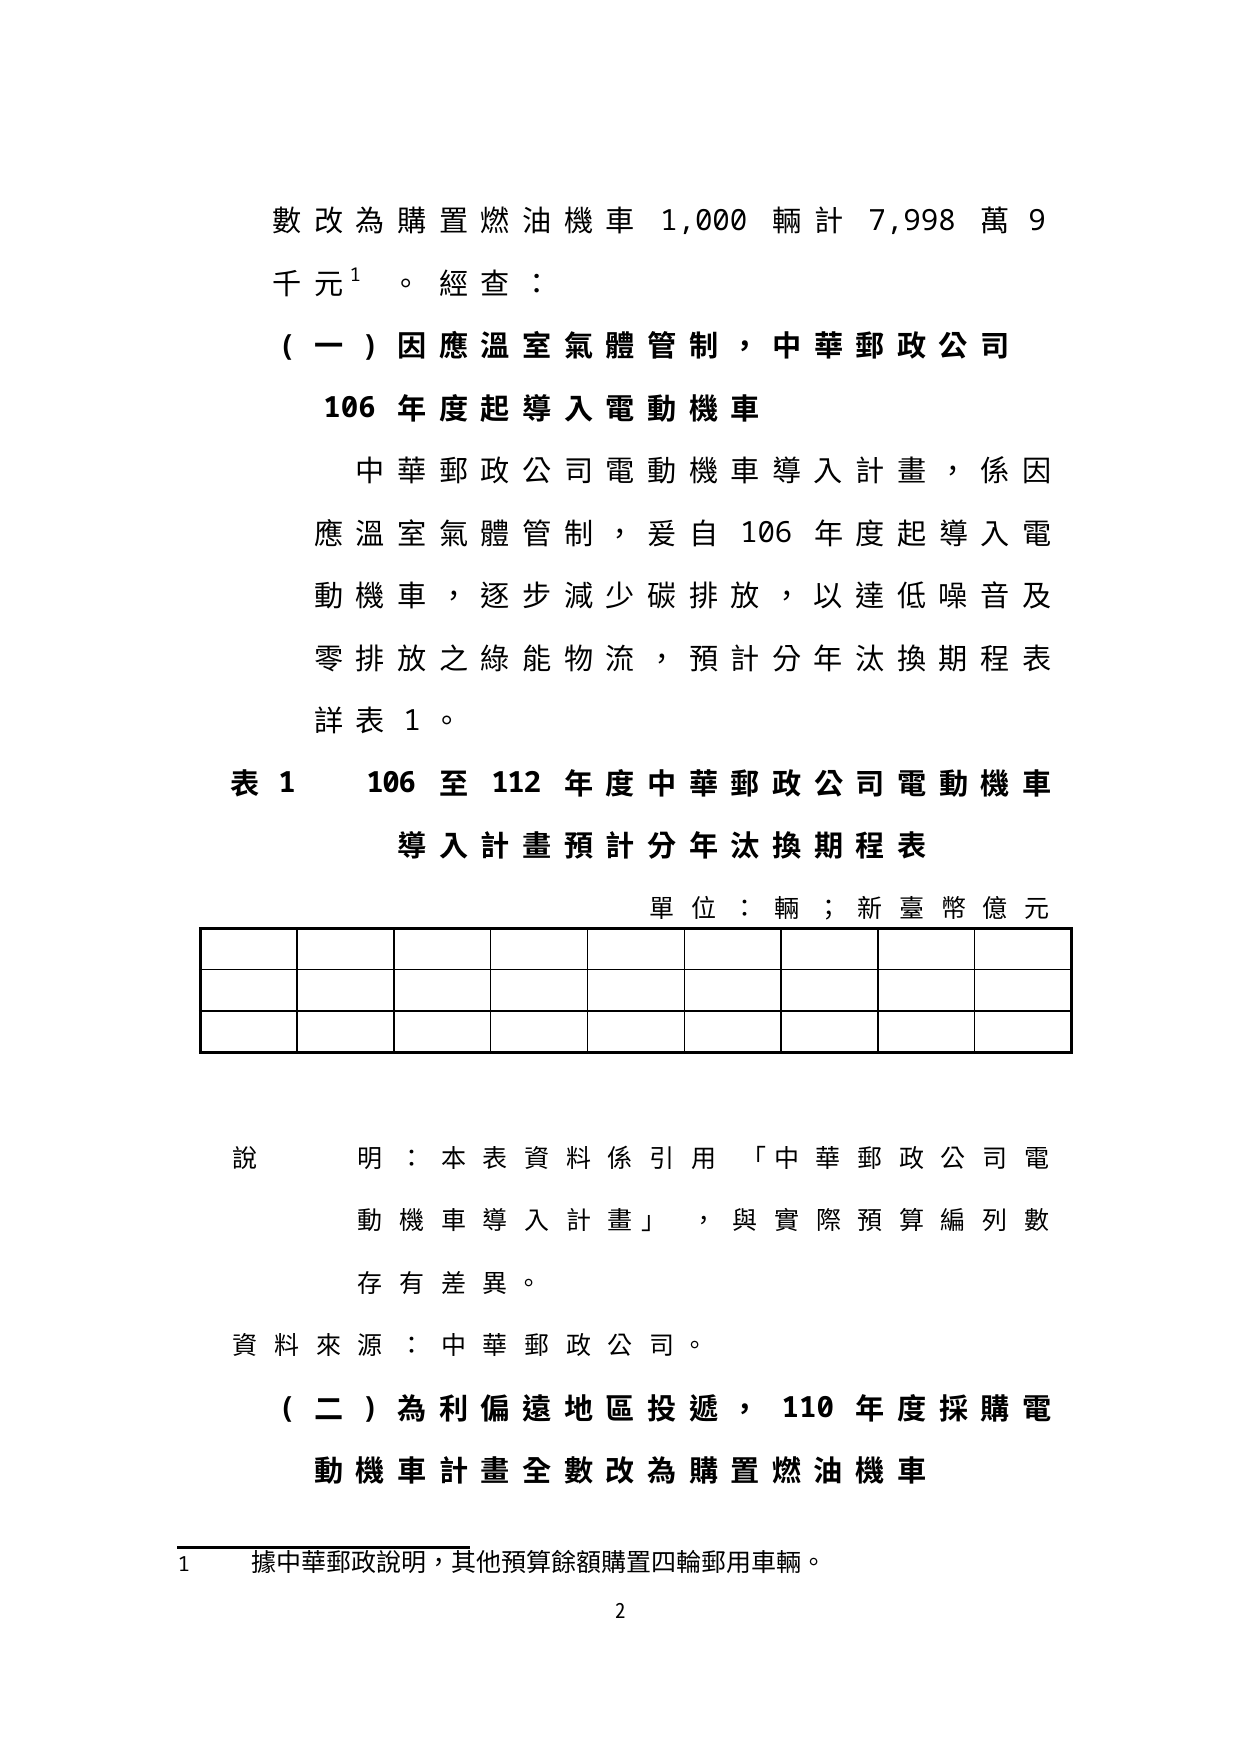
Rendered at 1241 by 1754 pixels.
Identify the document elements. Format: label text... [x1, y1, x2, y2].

text 據中華郵政說明，其他預算餘額購置四輪郵用車輛。 [177, 1548, 1063, 1577]
table_header 110 [685, 930, 780, 968]
table_cell 0.48 [395, 1012, 490, 1051]
table_cell 1.2 [588, 1012, 684, 1051]
table_header 108 [491, 930, 587, 968]
table_cell 1,500 [588, 970, 684, 1010]
table_cell 627 [298, 970, 393, 1010]
table_cell 1,200 [491, 970, 587, 1010]
table_header 107 [395, 930, 490, 968]
table_cell 819 [879, 970, 974, 1010]
text 單位：輛；新臺幣億元 [183, 865, 1058, 927]
text 數改為購置燃油機車1,000輛計7,998萬9千元。經查： [242, 177, 1058, 302]
table_cell 0.74 [879, 1012, 974, 1051]
table_header 106 [298, 930, 393, 968]
table_cell 數量 [202, 970, 296, 1010]
table_header 合計 [975, 930, 1070, 968]
text 表1 106至112年度中華郵政公司電動機車導入計畫預計分年汰換期程表 [197, 740, 1058, 865]
table_cell 2,000 [685, 970, 780, 1010]
table_header 111 [782, 930, 877, 968]
table_cell 1.58 [685, 1012, 780, 1051]
table_header 年度 [202, 930, 296, 968]
table_cell 0.97 [491, 1012, 587, 1051]
table_header 112 [879, 930, 974, 968]
text 資料來源：中華郵政公司。 [197, 1302, 1058, 1365]
text (二)為利偏遠地區投遞，110年度採購電動機車計畫全數改為購置燃油機車 [242, 1365, 1058, 1490]
table_cell 600 [395, 970, 490, 1010]
table_cell 8,946 [975, 970, 1070, 1010]
text 說 明：本表資料係引用「中華郵政公司電動機車導入計畫」，與實際預算編列數存有差異。 [197, 1115, 1058, 1302]
table_cell 預算 [202, 1012, 296, 1051]
text (一)因應溫室氣體管制，中華郵政公司106年度起導入電動機車 [242, 302, 1058, 427]
table_cell 1.76 [782, 1012, 877, 1051]
table_header 109 [588, 930, 684, 968]
table_cell 0.5 [298, 1012, 393, 1051]
text 中華郵政公司電動機車導入計畫，係因應溫室氣體管制，爰自106年度起導入電動機車，逐步減少碳排放，以達低噪音及零排放之綠能物流，預計分年汰換期程表詳表1。 [271, 427, 1058, 740]
table_cell 7.23 [975, 1012, 1070, 1051]
table_cell 2,200 [782, 970, 877, 1010]
